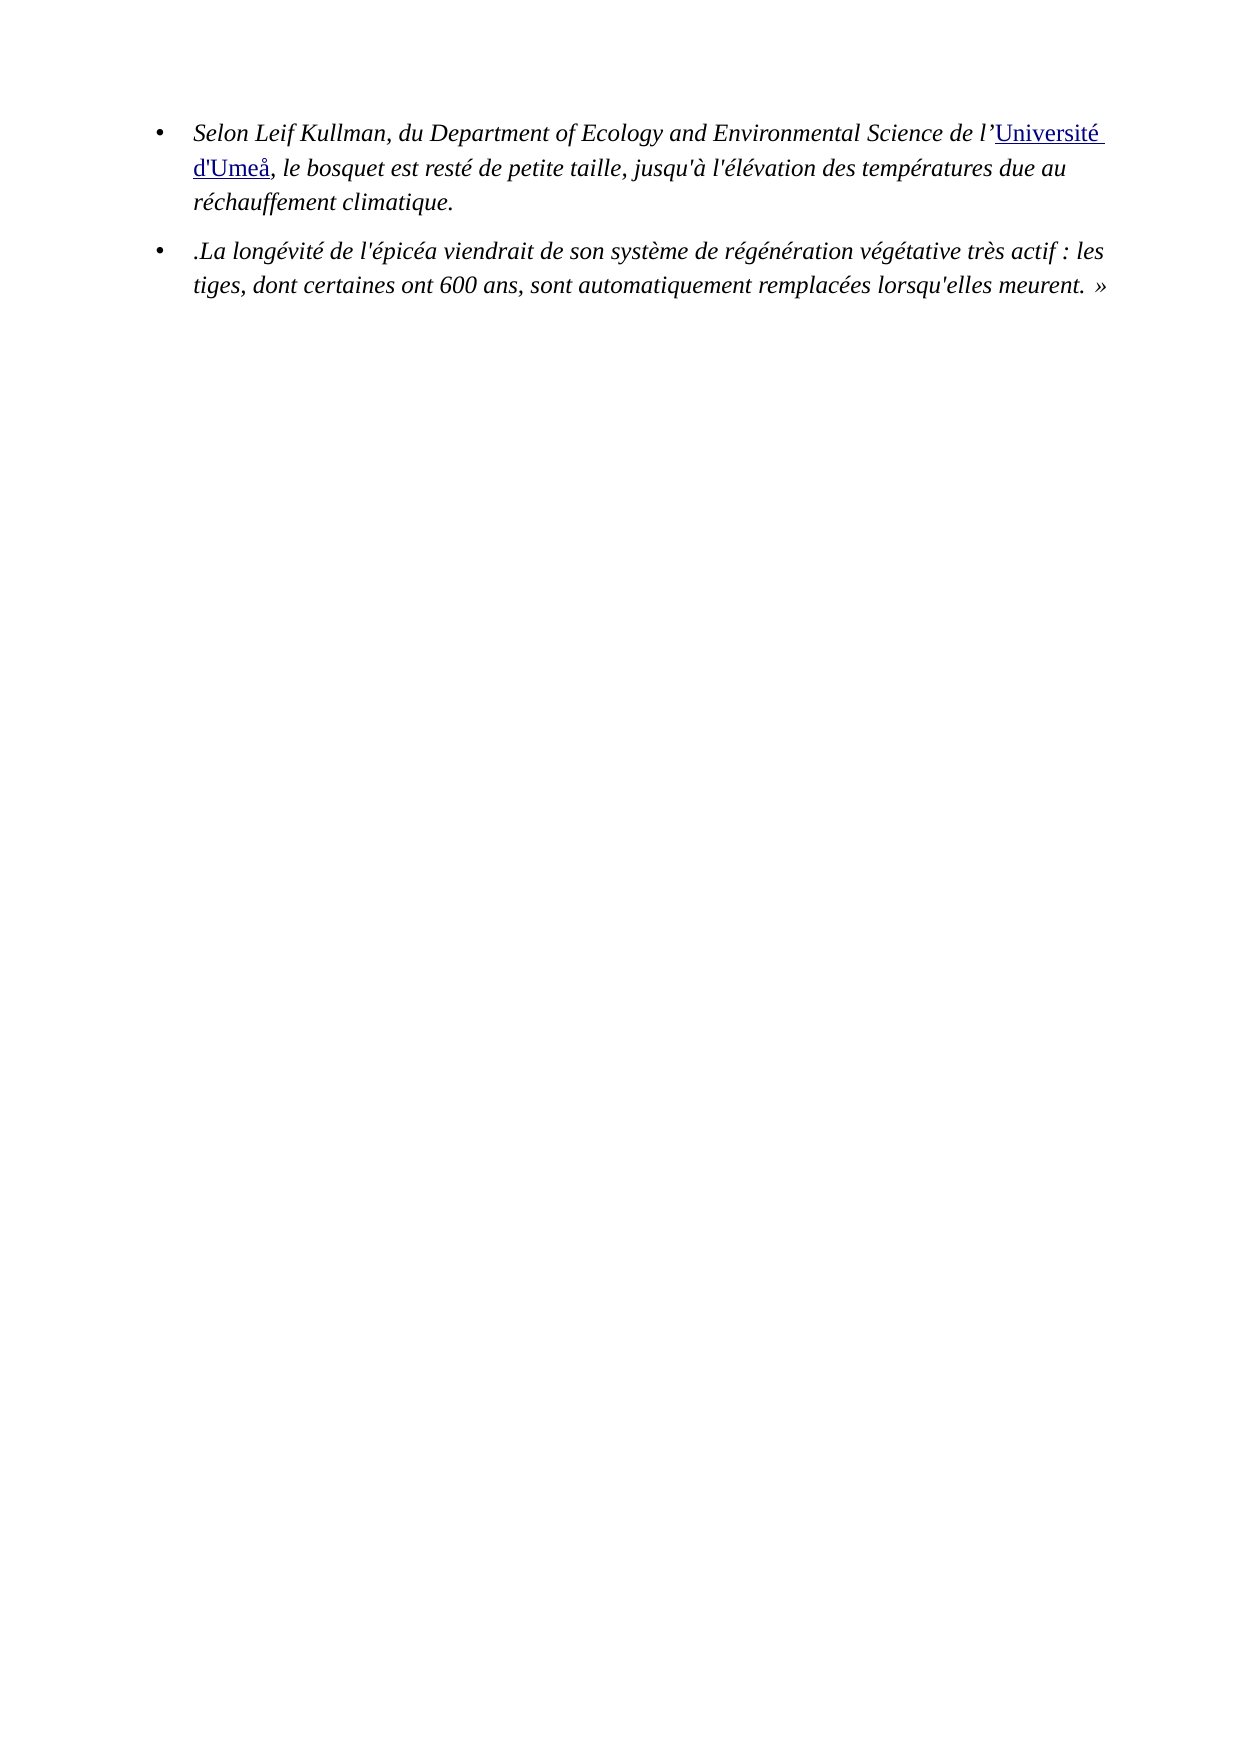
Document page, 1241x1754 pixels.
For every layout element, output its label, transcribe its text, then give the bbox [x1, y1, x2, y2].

list .La longévité de l'épicéa viendrait de son système de régénération végétative très actif : les tiges, dont certaines ont 600 ans, sont automatiquement remplacées lorsqu'elles meurent. » [156, 236, 1122, 299]
list Selon Leif Kullman, du Department of Ecology and Environmental Science de l’Université d'Umeå, le bosquet est resté de petite taille, jusqu'à l'élévation des températures due au réchauffement climatique. [156, 118, 1122, 216]
